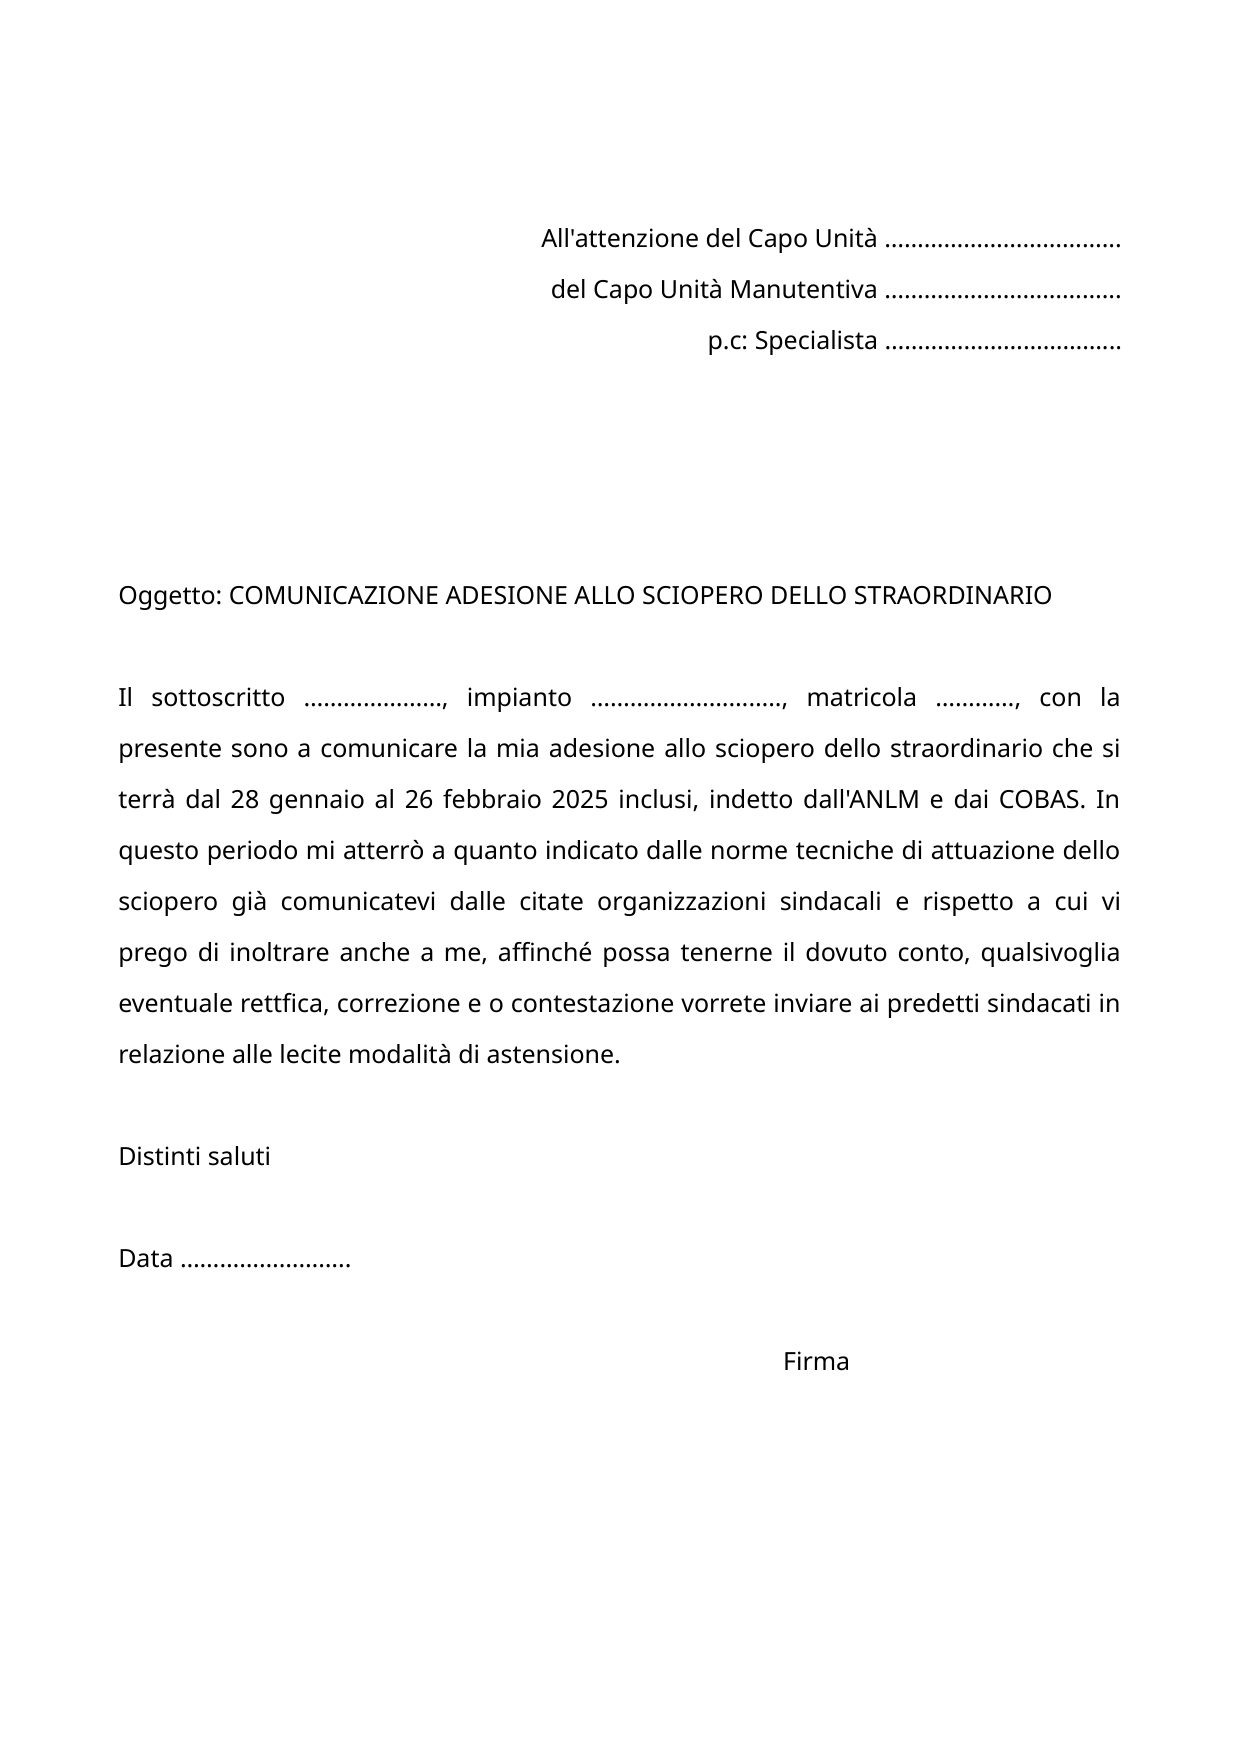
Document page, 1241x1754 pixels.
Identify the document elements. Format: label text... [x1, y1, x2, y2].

text Distinti saluti [118, 1139, 1122, 1173]
text del Capo Unità Manutentiva ……………………………... [118, 271, 1122, 305]
text Oggetto: COMUNICAZIONE ADESIONE ALLO SCIOPERO DELLO STRAORDINARIO [118, 577, 1122, 612]
text Firma [118, 1343, 1122, 1377]
text All'attenzione del Capo Unità ……………………………... [118, 220, 1122, 254]
text Il sottoscritto …………………, impianto ……………………….., matricola …………, con la presente sono a comunicare la mia adesione allo sciopero dello straordinario che si terrà dal 28 gennaio al 26 febbraio 2025 inclusi, indetto dall'ANLM e dai COBAS. In questo periodo mi atterrò a quanto indicato dalle norme tecniche di attuazione dello sciopero già comunicatevi dalle citate organizzazioni sindacali e rispetto a cui vi prego di inoltrare anche a me, affinché possa tenerne il dovuto conto, qualsivoglia eventuale rettﬁca, correzione e o contestazione vorrete inviare ai predetti sindacati in relazione alle lecite modalità di astensione. [118, 679, 1122, 1071]
text Data …………………….. [118, 1241, 1122, 1275]
text p.c: Specialista ……………………………... [118, 322, 1122, 356]
